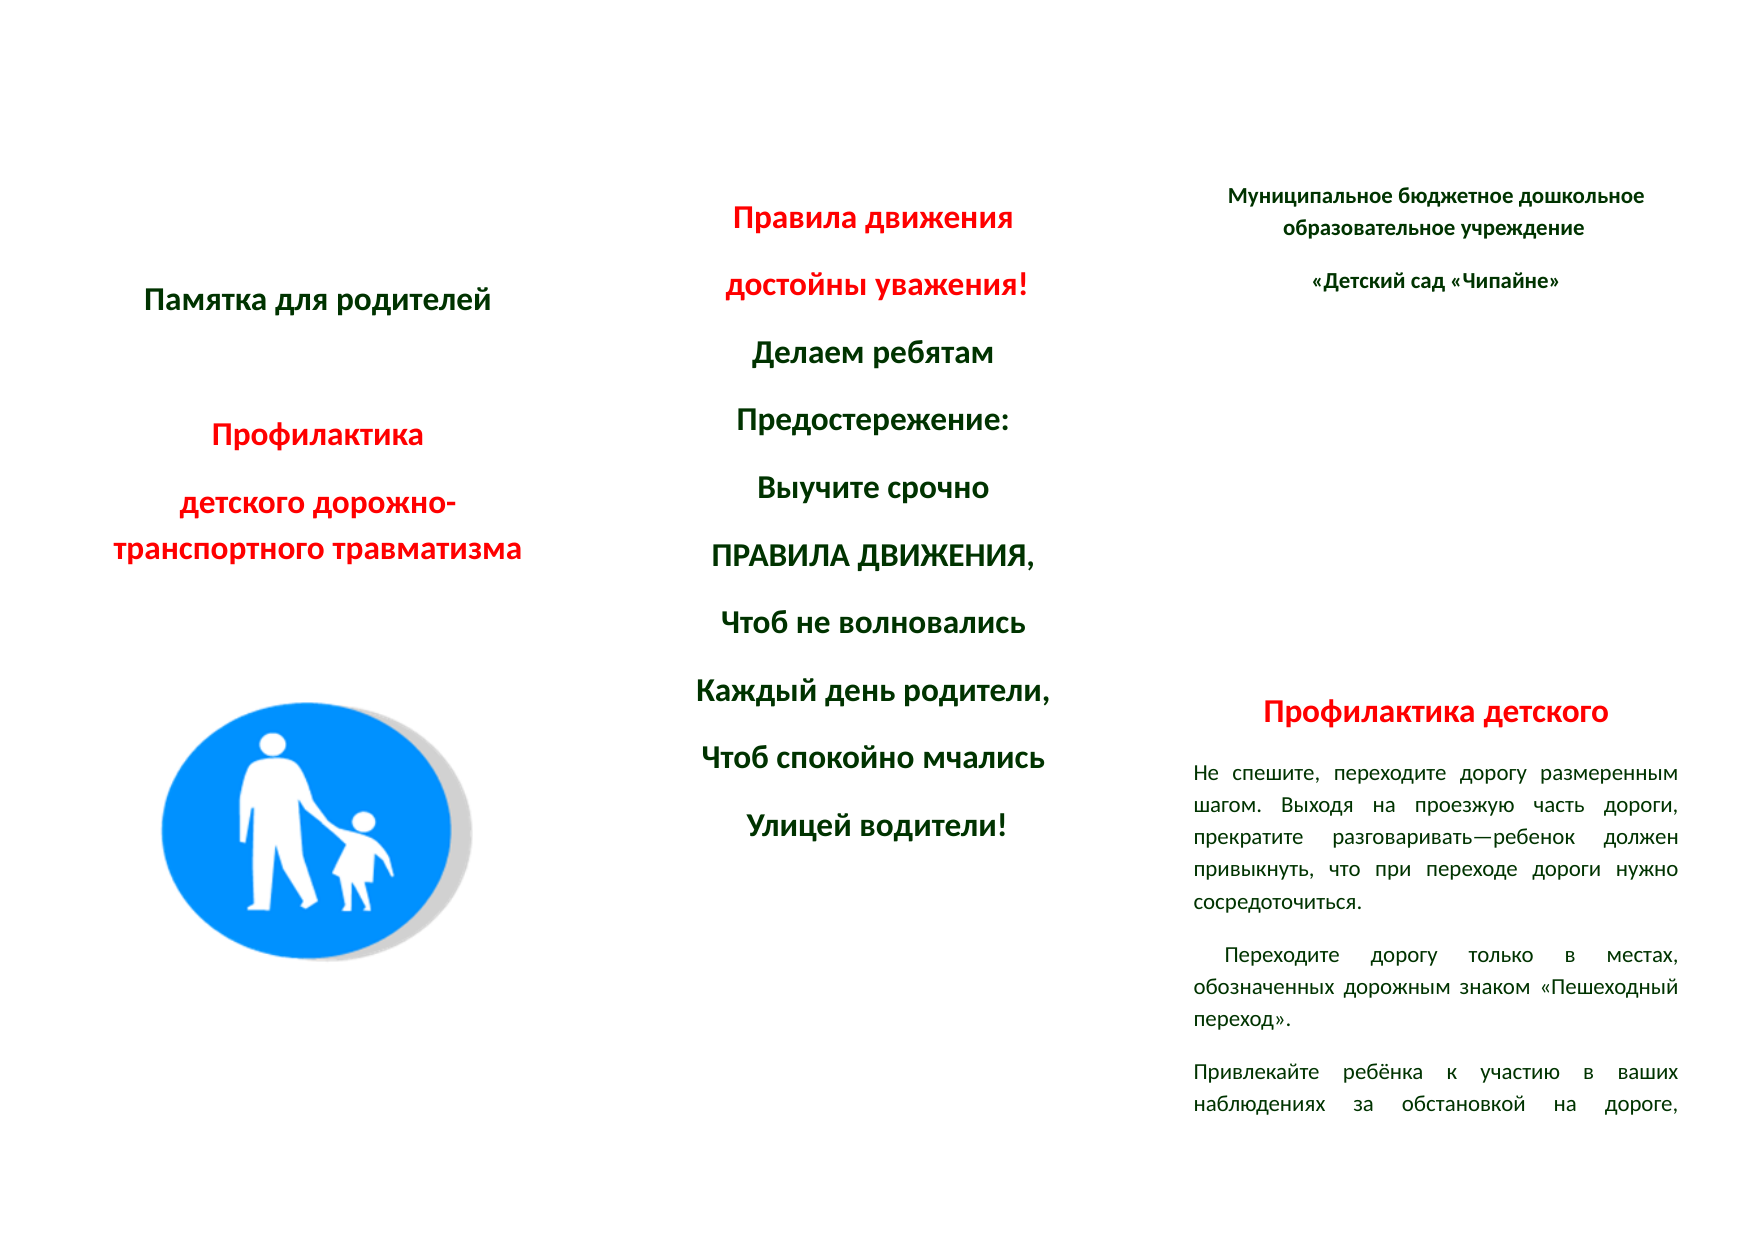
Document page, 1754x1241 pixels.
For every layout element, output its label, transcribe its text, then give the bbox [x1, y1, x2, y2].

text Улицей водители! [634, 804, 1119, 845]
text Чтоб спокойно мчались [634, 736, 1119, 777]
text Предостережение: [634, 398, 1119, 439]
text Выучите срочно [634, 466, 1119, 507]
text достойны уважения! [634, 263, 1119, 304]
text Профилактика [75, 413, 560, 454]
text «Детский сад «Чипайне» [1193, 266, 1679, 294]
text Делаем ребятам [634, 331, 1119, 372]
text Памятка для родителей [75, 278, 560, 318]
text Чтоб не волновались [634, 601, 1119, 642]
text ПРАВИЛА ДВИЖЕНИЯ, [634, 534, 1119, 574]
text Муниципальное бюджетное дошкольное образовательное учреждение [1193, 181, 1679, 241]
text Правила движения [634, 196, 1119, 236]
text Не спешите, переходите дорогу размеренным шагом. Выходя на проезжую часть дороги, прекратите разговаривать—ребенок должен привыкнуть, что при переходе дороги нужно сосредоточиться. [1193, 758, 1679, 915]
picture [158, 701, 478, 967]
text Каждый день родители, [634, 669, 1119, 709]
text Переходите дорогу только в местах, обозначенных дорожным знаком «Пешеходный переход». [1193, 940, 1679, 1032]
text детского дорожно-транспортного травматизма [75, 481, 560, 568]
text Профилактика детского [1193, 690, 1679, 731]
text Привлекайте ребёнка к участию в ваших наблюдениях за обстановкой на дороге, [1193, 1057, 1679, 1117]
